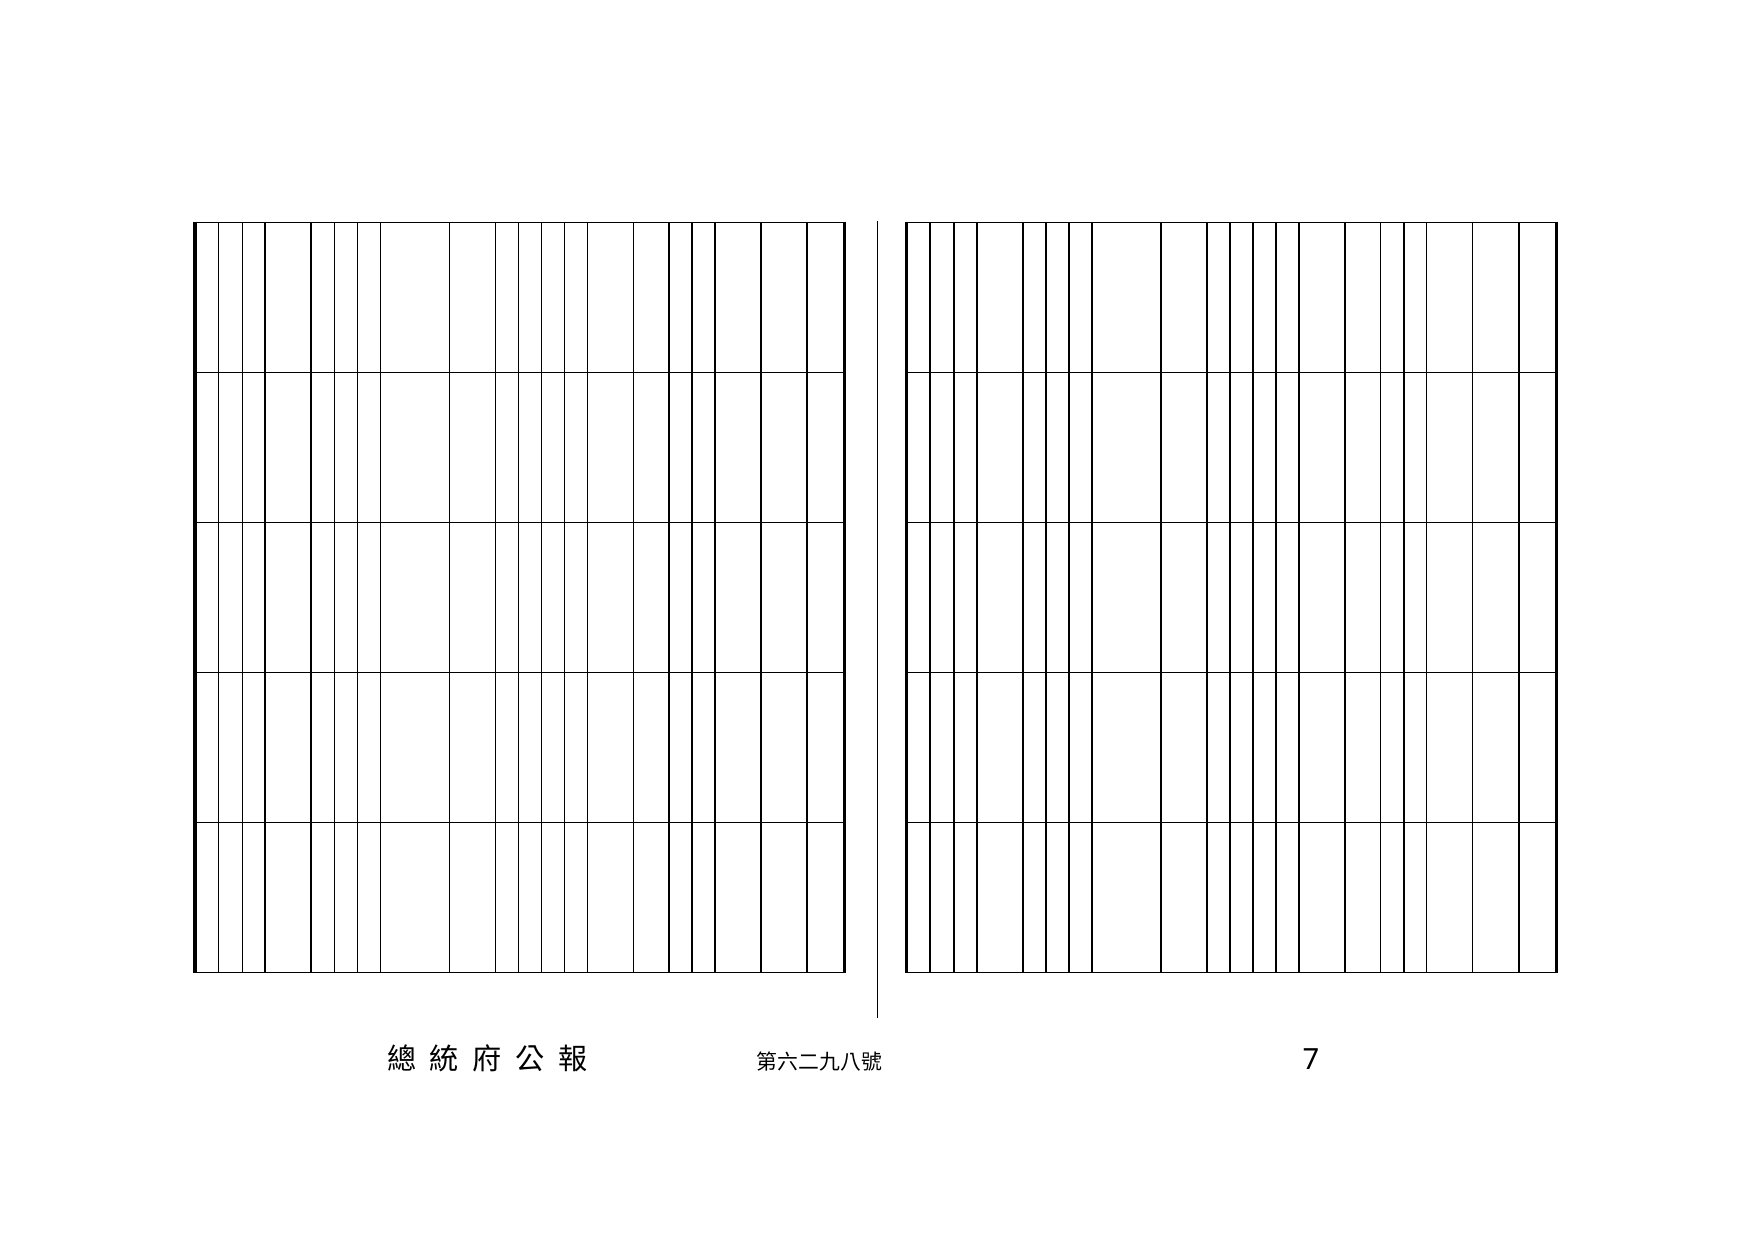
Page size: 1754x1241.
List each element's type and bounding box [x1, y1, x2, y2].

table_cell [1496, 823, 1518, 972]
table_cell [266, 823, 288, 972]
table_cell [1405, 523, 1426, 672]
table_cell [955, 373, 976, 522]
table_cell [1047, 523, 1068, 672]
table_cell [496, 823, 518, 972]
table_cell [358, 823, 380, 972]
table_cell [219, 823, 242, 972]
table_cell [1070, 223, 1091, 372]
table_cell [1000, 523, 1022, 672]
table_cell [1024, 823, 1045, 972]
table_cell [611, 823, 633, 972]
table_cell [473, 823, 495, 972]
table_cell [1381, 673, 1403, 822]
table_cell [381, 823, 403, 972]
table_cell [1138, 673, 1160, 822]
table_cell [1381, 373, 1403, 522]
table_cell [266, 673, 288, 822]
table_cell [288, 223, 310, 372]
table_cell [978, 673, 1000, 822]
table_cell [738, 523, 760, 672]
table_cell [693, 523, 714, 672]
table_cell [450, 373, 472, 522]
table_cell [1277, 673, 1298, 822]
table_cell [1381, 823, 1403, 972]
table_cell [738, 823, 760, 972]
table_cell [762, 673, 784, 822]
table_cell [1450, 523, 1472, 672]
table_cell [312, 223, 334, 372]
table_cell [519, 523, 541, 672]
table_cell [1381, 523, 1403, 672]
table_cell [197, 373, 218, 522]
table_cell [1162, 673, 1184, 822]
table_cell [288, 373, 310, 522]
table_cell [1070, 373, 1091, 522]
table_cell [496, 373, 518, 522]
table_cell [1162, 823, 1184, 972]
table_cell [1047, 823, 1068, 972]
table_cell [808, 523, 843, 672]
table_cell [381, 373, 403, 522]
table_cell [931, 673, 953, 822]
table_cell [1024, 373, 1045, 522]
table_cell [243, 523, 264, 672]
table_cell [1300, 373, 1322, 522]
table_cell [1093, 223, 1115, 372]
table_cell [1346, 673, 1380, 822]
table_cell [426, 673, 449, 822]
table_cell [450, 673, 472, 822]
table_cell [1024, 673, 1045, 822]
table_cell [519, 373, 541, 522]
table_cell [1346, 523, 1380, 672]
table_cell [1231, 373, 1252, 522]
table_cell [243, 223, 264, 372]
table_cell [403, 223, 426, 372]
table_cell [565, 823, 587, 972]
table_cell [908, 523, 929, 672]
table_cell [634, 223, 668, 372]
table_cell [670, 223, 691, 372]
table_cell [312, 823, 334, 972]
table_cell [1496, 373, 1518, 522]
table_cell [1520, 523, 1555, 672]
table_cell [716, 373, 738, 522]
table_cell [1322, 373, 1344, 522]
table_cell [1427, 223, 1450, 372]
table_cell [716, 523, 738, 672]
table_cell [1162, 373, 1184, 522]
table_cell [611, 523, 633, 672]
table_cell [197, 823, 218, 972]
table_cell [542, 823, 564, 972]
table_cell [1208, 673, 1229, 822]
table_cell [1346, 823, 1380, 972]
table_cell [381, 523, 403, 672]
table_cell [381, 673, 403, 822]
table_cell [716, 223, 738, 372]
table_cell [1322, 673, 1344, 822]
table_cell [908, 373, 929, 522]
table_cell [450, 223, 472, 372]
table_cell [243, 823, 264, 972]
table_cell [1277, 823, 1298, 972]
table_cell [1115, 223, 1138, 372]
table_cell [762, 823, 784, 972]
table_cell [197, 223, 218, 372]
table_cell [473, 373, 495, 522]
table_cell [1450, 373, 1472, 522]
table_cell [693, 673, 714, 822]
table_cell [1184, 373, 1206, 522]
table_cell [808, 673, 843, 822]
table_cell [1093, 373, 1115, 522]
table_cell [1300, 823, 1322, 972]
table_cell [670, 673, 691, 822]
table_cell [288, 673, 310, 822]
table_cell [1473, 673, 1496, 822]
table_cell [955, 523, 976, 672]
table_cell [1346, 223, 1380, 372]
table_cell [1254, 523, 1275, 672]
table_cell [1231, 523, 1252, 672]
table_cell [1070, 673, 1091, 822]
table_cell [219, 523, 242, 672]
table_cell [908, 223, 929, 372]
table_cell [197, 673, 218, 822]
table_cell [450, 523, 472, 672]
table_cell [762, 523, 784, 672]
table_cell [519, 223, 541, 372]
table_cell [1024, 223, 1045, 372]
table_cell [312, 523, 334, 672]
table_cell [978, 373, 1000, 522]
table_cell [1427, 673, 1450, 822]
table_cell [312, 373, 334, 522]
table_cell [762, 223, 784, 372]
table_cell [1427, 823, 1450, 972]
table_cell [1277, 373, 1298, 522]
table_cell [1000, 373, 1022, 522]
table_cell [1254, 673, 1275, 822]
table_cell [266, 223, 288, 372]
table_cell [381, 223, 403, 372]
table_cell [670, 373, 691, 522]
table_cell [611, 373, 633, 522]
table_cell [496, 523, 518, 672]
table_cell [1208, 223, 1229, 372]
table_cell [1520, 673, 1555, 822]
table_cell [1000, 223, 1022, 372]
table_cell [1496, 673, 1518, 822]
table_cell [1184, 823, 1206, 972]
table_cell [1450, 223, 1472, 372]
table_cell [693, 373, 714, 522]
table_cell [588, 373, 611, 522]
table_cell [1450, 823, 1472, 972]
table_cell [519, 823, 541, 972]
table_cell [473, 523, 495, 672]
table_cell [670, 523, 691, 672]
table_cell [808, 373, 843, 522]
table_cell [908, 673, 929, 822]
table_cell [542, 673, 564, 822]
table_cell [1093, 523, 1115, 672]
table_cell [738, 373, 760, 522]
table_cell [426, 223, 449, 372]
table_cell [978, 523, 1000, 672]
table_cell [243, 673, 264, 822]
table_cell [266, 373, 288, 522]
table_cell [1208, 373, 1229, 522]
table_cell [738, 673, 760, 822]
table_cell [1138, 373, 1160, 522]
table_cell [1115, 373, 1138, 522]
table_cell [1184, 223, 1206, 372]
table_cell [1208, 823, 1229, 972]
table_cell [1496, 523, 1518, 672]
table_cell [1115, 823, 1138, 972]
table_cell [473, 673, 495, 822]
table_cell [693, 223, 714, 372]
table_cell [1162, 523, 1184, 672]
table_cell [784, 373, 806, 522]
table_cell [1473, 373, 1496, 522]
table_cell [1277, 523, 1298, 672]
table_cell [197, 523, 218, 672]
table_cell [335, 373, 357, 522]
table_cell [588, 673, 611, 822]
table_cell [426, 523, 449, 672]
table_cell [611, 223, 633, 372]
table_cell [312, 673, 334, 822]
table_cell [1254, 373, 1275, 522]
table_cell [1138, 223, 1160, 372]
table_cell [358, 373, 380, 522]
table_cell [358, 673, 380, 822]
table_cell [243, 373, 264, 522]
table_cell [1070, 823, 1091, 972]
table_cell [1115, 673, 1138, 822]
table_cell [1405, 673, 1426, 822]
table_cell [565, 373, 587, 522]
table_cell [670, 823, 691, 972]
table_cell [1047, 373, 1068, 522]
table_cell [219, 223, 242, 372]
table_cell [565, 223, 587, 372]
table_cell [1473, 523, 1496, 672]
table_cell [1184, 673, 1206, 822]
table_cell [1427, 523, 1450, 672]
table_cell [762, 373, 784, 522]
table_cell [1254, 823, 1275, 972]
table_cell [978, 823, 1000, 972]
table_cell [450, 823, 472, 972]
table_cell [908, 823, 929, 972]
table_cell [955, 823, 976, 972]
table_cell [403, 673, 426, 822]
table_cell [1520, 823, 1555, 972]
table_cell [1300, 673, 1322, 822]
table_cell [335, 823, 357, 972]
table_cell [1346, 373, 1380, 522]
table_cell [266, 523, 288, 672]
table_cell [565, 673, 587, 822]
table_cell [1322, 223, 1344, 372]
table_cell [634, 523, 668, 672]
table_cell [358, 523, 380, 672]
table_cell [426, 373, 449, 522]
table_cell [219, 673, 242, 822]
table_cell [1277, 223, 1298, 372]
table_cell [1405, 823, 1426, 972]
table_cell [335, 673, 357, 822]
table_cell [588, 823, 611, 972]
table_cell [1300, 523, 1322, 672]
table_cell [955, 223, 976, 372]
table_cell [335, 523, 357, 672]
table_cell [1427, 373, 1450, 522]
table_cell [1496, 223, 1518, 372]
table_cell [1322, 823, 1344, 972]
table_cell [1138, 523, 1160, 672]
table_cell [955, 673, 976, 822]
table_cell [634, 823, 668, 972]
table_cell [1231, 223, 1252, 372]
table_cell [1000, 823, 1022, 972]
table_cell [496, 223, 518, 372]
table_cell [358, 223, 380, 372]
table_cell [1450, 673, 1472, 822]
table_cell [808, 823, 843, 972]
table_cell [288, 823, 310, 972]
table_cell [784, 223, 806, 372]
table_cell [738, 223, 760, 372]
table_cell [1254, 223, 1275, 372]
table_cell [542, 223, 564, 372]
table_cell [931, 823, 953, 972]
table_cell [1405, 373, 1426, 522]
table_cell [693, 823, 714, 972]
table_cell [1473, 223, 1496, 372]
table_cell [716, 673, 738, 822]
table_cell [1184, 523, 1206, 672]
table_cell [588, 523, 611, 672]
table_cell [496, 673, 518, 822]
table_cell [403, 823, 426, 972]
table_cell [784, 523, 806, 672]
table_cell [931, 373, 953, 522]
table_cell [808, 223, 843, 372]
table_cell [335, 223, 357, 372]
table_cell [931, 223, 953, 372]
table_cell [1208, 523, 1229, 672]
table_cell [1047, 673, 1068, 822]
table_cell [1000, 673, 1022, 822]
table_cell [1024, 523, 1045, 672]
table_cell [1138, 823, 1160, 972]
table_cell [634, 673, 668, 822]
table_cell [1520, 373, 1555, 522]
table_cell [403, 373, 426, 522]
table_cell [588, 223, 611, 372]
table_cell [288, 523, 310, 672]
table_cell [565, 523, 587, 672]
table_cell [1115, 523, 1138, 672]
table_cell [634, 373, 668, 522]
table_cell [542, 523, 564, 672]
table_cell [931, 523, 953, 672]
table_cell [1381, 223, 1403, 372]
table_cell [784, 673, 806, 822]
table_cell [1231, 673, 1252, 822]
table_cell [1322, 523, 1344, 672]
table_cell [1093, 823, 1115, 972]
table_cell [716, 823, 738, 972]
table_cell [1520, 223, 1555, 372]
table_cell [978, 223, 1000, 372]
table_cell [542, 373, 564, 522]
table_cell [1162, 223, 1184, 372]
table_cell [611, 673, 633, 822]
table_cell [1300, 223, 1322, 372]
table_cell [1070, 523, 1091, 672]
table_cell [1405, 223, 1426, 372]
table_cell [1047, 223, 1068, 372]
table_cell [784, 823, 806, 972]
table_cell [473, 223, 495, 372]
table_cell [219, 373, 242, 522]
table_cell [1231, 823, 1252, 972]
table_cell [403, 523, 426, 672]
table_cell [1473, 823, 1496, 972]
table_cell [426, 823, 449, 972]
table_cell [519, 673, 541, 822]
table_cell [1093, 673, 1115, 822]
